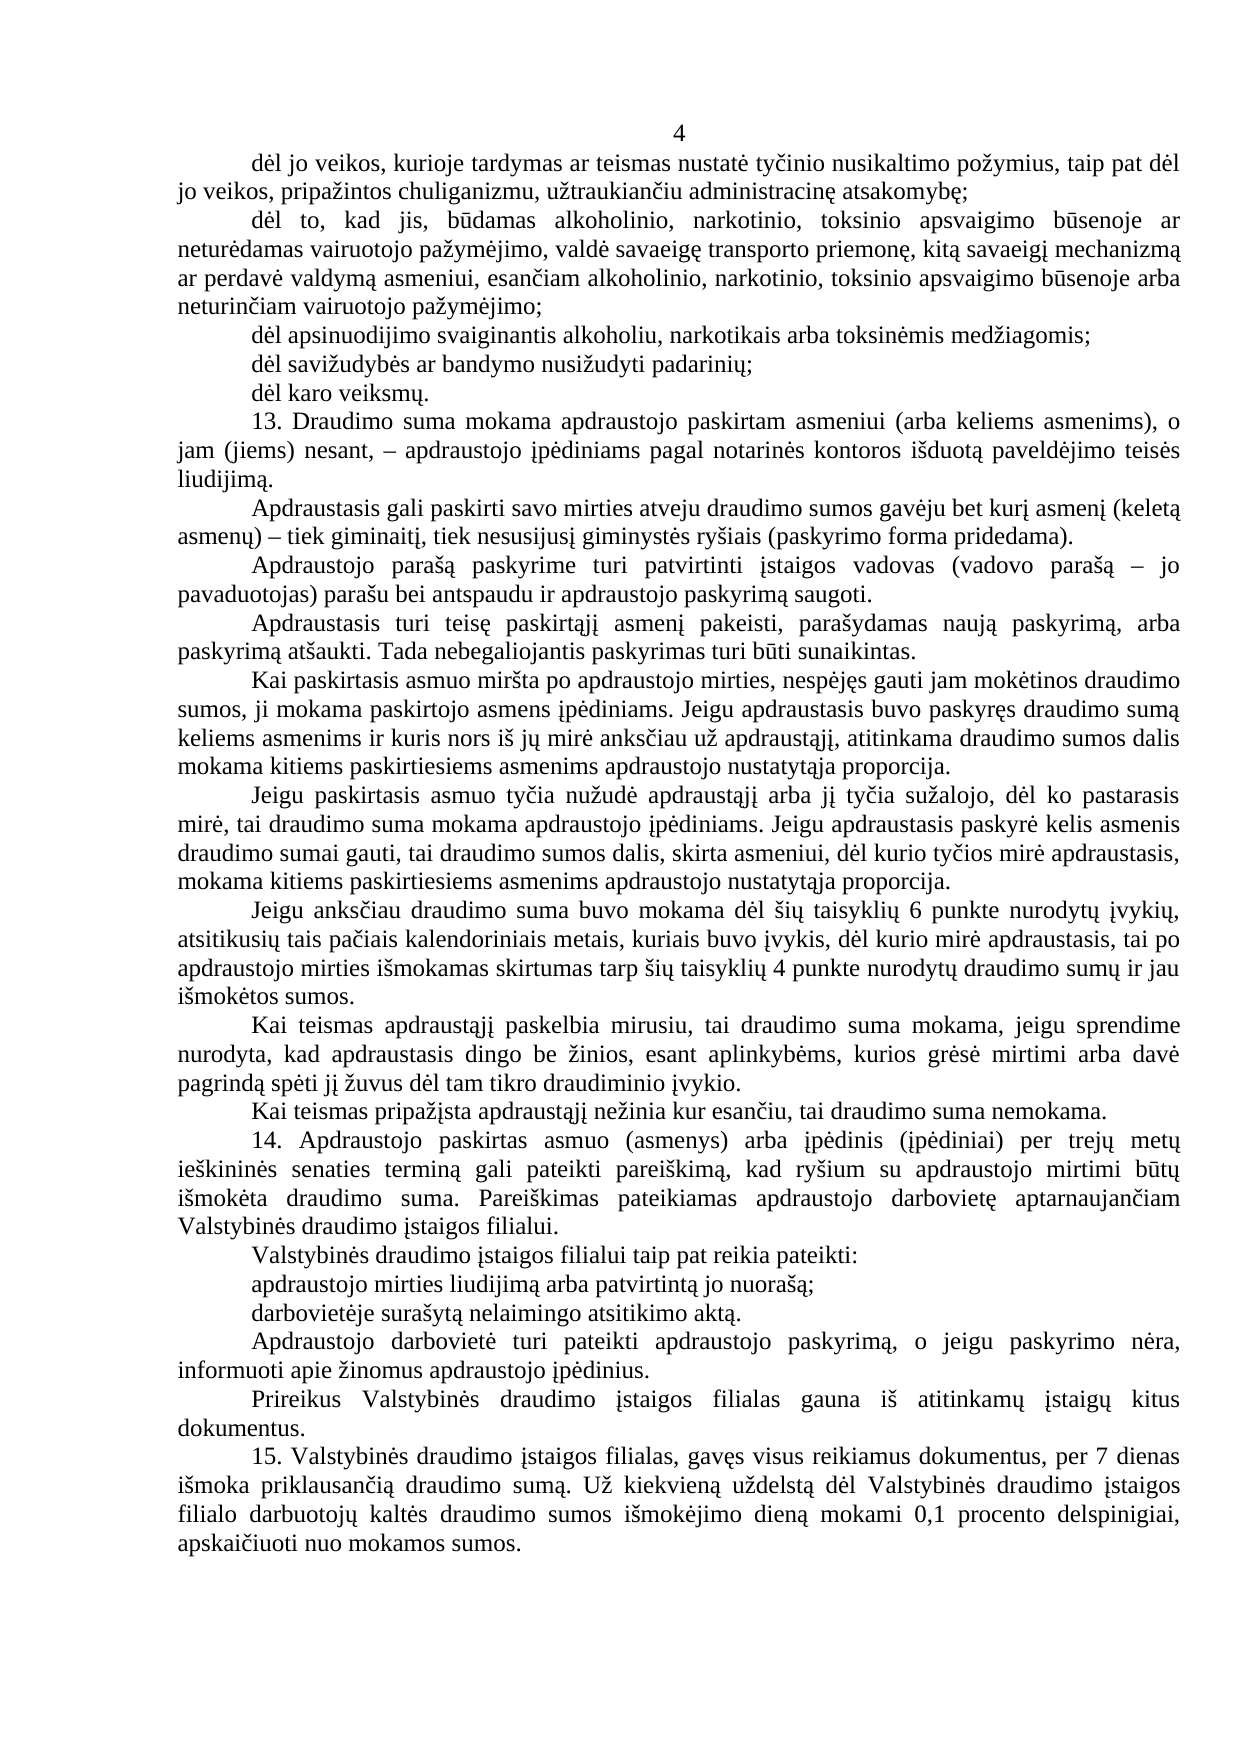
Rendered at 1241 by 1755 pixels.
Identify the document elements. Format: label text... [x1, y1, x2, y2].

text dėl savižudybės ar bandymo nusižudyti padarinių; [177, 349, 1181, 378]
text Kai paskirtasis asmuo miršta po apdraustojo mirties, nespėjęs gauti jam mokėtinos draudimo sumos, ji mokama paskirtojo asmens įpėdiniams. Jeigu apdraustasis buvo paskyręs draudimo sumą keliems asmenims ir kuris nors iš jų mirė anksčiau už apdraustąjį, atitinkama draudimo sumos dalis mokama kitiems paskirtiesiems asmenims apdraustojo nustatytąja proporcija. [177, 665, 1181, 780]
text Apdraustojo parašą paskyrime turi patvirtinti įstaigos vadovas (vadovo parašą – jo pavaduotojas) parašu bei antspaudu ir apdraustojo paskyrimą saugoti. [177, 550, 1181, 608]
text dėl jo veikos, kurioje tardymas ar teismas nustatė tyčinio nusikaltimo požymius, taip pat dėl jo veikos, pripažintos chuliganizmu, užtraukiančiu administracinę atsakomybę; [177, 148, 1181, 205]
text 13. Draudimo suma mokama apdraustojo paskirtam asmeniui (arba keliems asmenims), o jam (jiems) nesant, – apdraustojo įpėdiniams pagal notarinės kontoros išduotą paveldėjimo teisės liudijimą. [177, 406, 1181, 493]
text Apdraustasis gali paskirti savo mirties atveju draudimo sumos gavėju bet kurį asmenį (keletą asmenų) – tiek giminaitį, tiek nesusijusį giminystės ryšiais (paskyrimo forma pridedama). [177, 493, 1181, 550]
text Jeigu anksčiau draudimo suma buvo mokama dėl šių taisyklių 6 punkte nurodytų įvykių, atsitikusių tais pačiais kalendoriniais metais, kuriais buvo įvykis, dėl kurio mirė apdraustasis, tai po apdraustojo mirties išmokamas skirtumas tarp šių taisyklių 4 punkte nurodytų draudimo sumų ir jau išmokėtos sumos. [177, 895, 1181, 1010]
text darbovietėje surašytą nelaimingo atsitikimo aktą. [177, 1298, 1181, 1326]
text apdraustojo mirties liudijimą arba patvirtintą jo nuorašą; [177, 1269, 1181, 1298]
text Apdraustasis turi teisę paskirtąjį asmenį pakeisti, parašydamas naują paskyrimą, arba paskyrimą atšaukti. Tada nebegaliojantis paskyrimas turi būti sunaikintas. [177, 608, 1181, 665]
text 15. Valstybinės draudimo įstaigos filialas, gavęs visus reikiamus dokumentus, per 7 dienas išmoka priklausančią draudimo sumą. Už kiekvieną uždelstą dėl Valstybinės draudimo įstaigos filialo darbuotojų kaltės draudimo sumos išmokėjimo dieną mokami 0,1 procento delspinigiai, apskaičiuoti nuo mokamos sumos. [177, 1441, 1181, 1556]
text Prireikus Valstybinės draudimo įstaigos filialas gauna iš atitinkamų įstaigų kitus dokumentus. [177, 1384, 1181, 1441]
text Apdraustojo darbovietė turi pateikti apdraustojo paskyrimą, o jeigu paskyrimo nėra, informuoti apie žinomus apdraustojo įpėdinius. [177, 1326, 1181, 1384]
text dėl apsinuodijimo svaiginantis alkoholiu, narkotikais arba toksinėmis medžiagomis; [177, 320, 1181, 349]
text Kai teismas apdraustąjį paskelbia mirusiu, tai draudimo suma mokama, jeigu sprendime nurodyta, kad apdraustasis dingo be žinios, esant aplinkybėms, kurios grėsė mirtimi arba davė pagrindą spėti jį žuvus dėl tam tikro draudiminio įvykio. [177, 1010, 1181, 1096]
text dėl karo veiksmų. [177, 378, 1181, 406]
text Valstybinės draudimo įstaigos filialui taip pat reikia pateikti: [177, 1240, 1181, 1269]
text Jeigu paskirtasis asmuo tyčia nužudė apdraustąjį arba jį tyčia sužalojo, dėl ko pastarasis mirė, tai draudimo suma mokama apdraustojo įpėdiniams. Jeigu apdraustasis paskyrė kelis asmenis draudimo sumai gauti, tai draudimo sumos dalis, skirta asmeniui, dėl kurio tyčios mirė apdraustasis, mokama kitiems paskirtiesiems asmenims apdraustojo nustatytąja proporcija. [177, 780, 1181, 895]
text Kai teismas pripažįsta apdraustąjį nežinia kur esančiu, tai draudimo suma nemokama. [177, 1096, 1181, 1125]
text dėl to, kad jis, būdamas alkoholinio, narkotinio, toksinio apsvaigimo būsenoje ar neturėdamas vairuotojo pažymėjimo, valdė savaeigę transporto priemonę, kitą savaeigį mechanizmą ar perdavė valdymą asmeniui, esančiam alkoholinio, narkotinio, toksinio apsvaigimo būsenoje arba neturinčiam vairuotojo pažymėjimo; [177, 205, 1181, 320]
text 14. Apdraustojo paskirtas asmuo (asmenys) arba įpėdinis (įpėdiniai) per trejų metų ieškininės senaties terminą gali pateikti pareiškimą, kad ryšium su apdraustojo mirtimi būtų išmokėta draudimo suma. Pareiškimas pateikiamas apdraustojo darbovietę aptarnaujančiam Valstybinės draudimo įstaigos filialui. [177, 1125, 1181, 1240]
